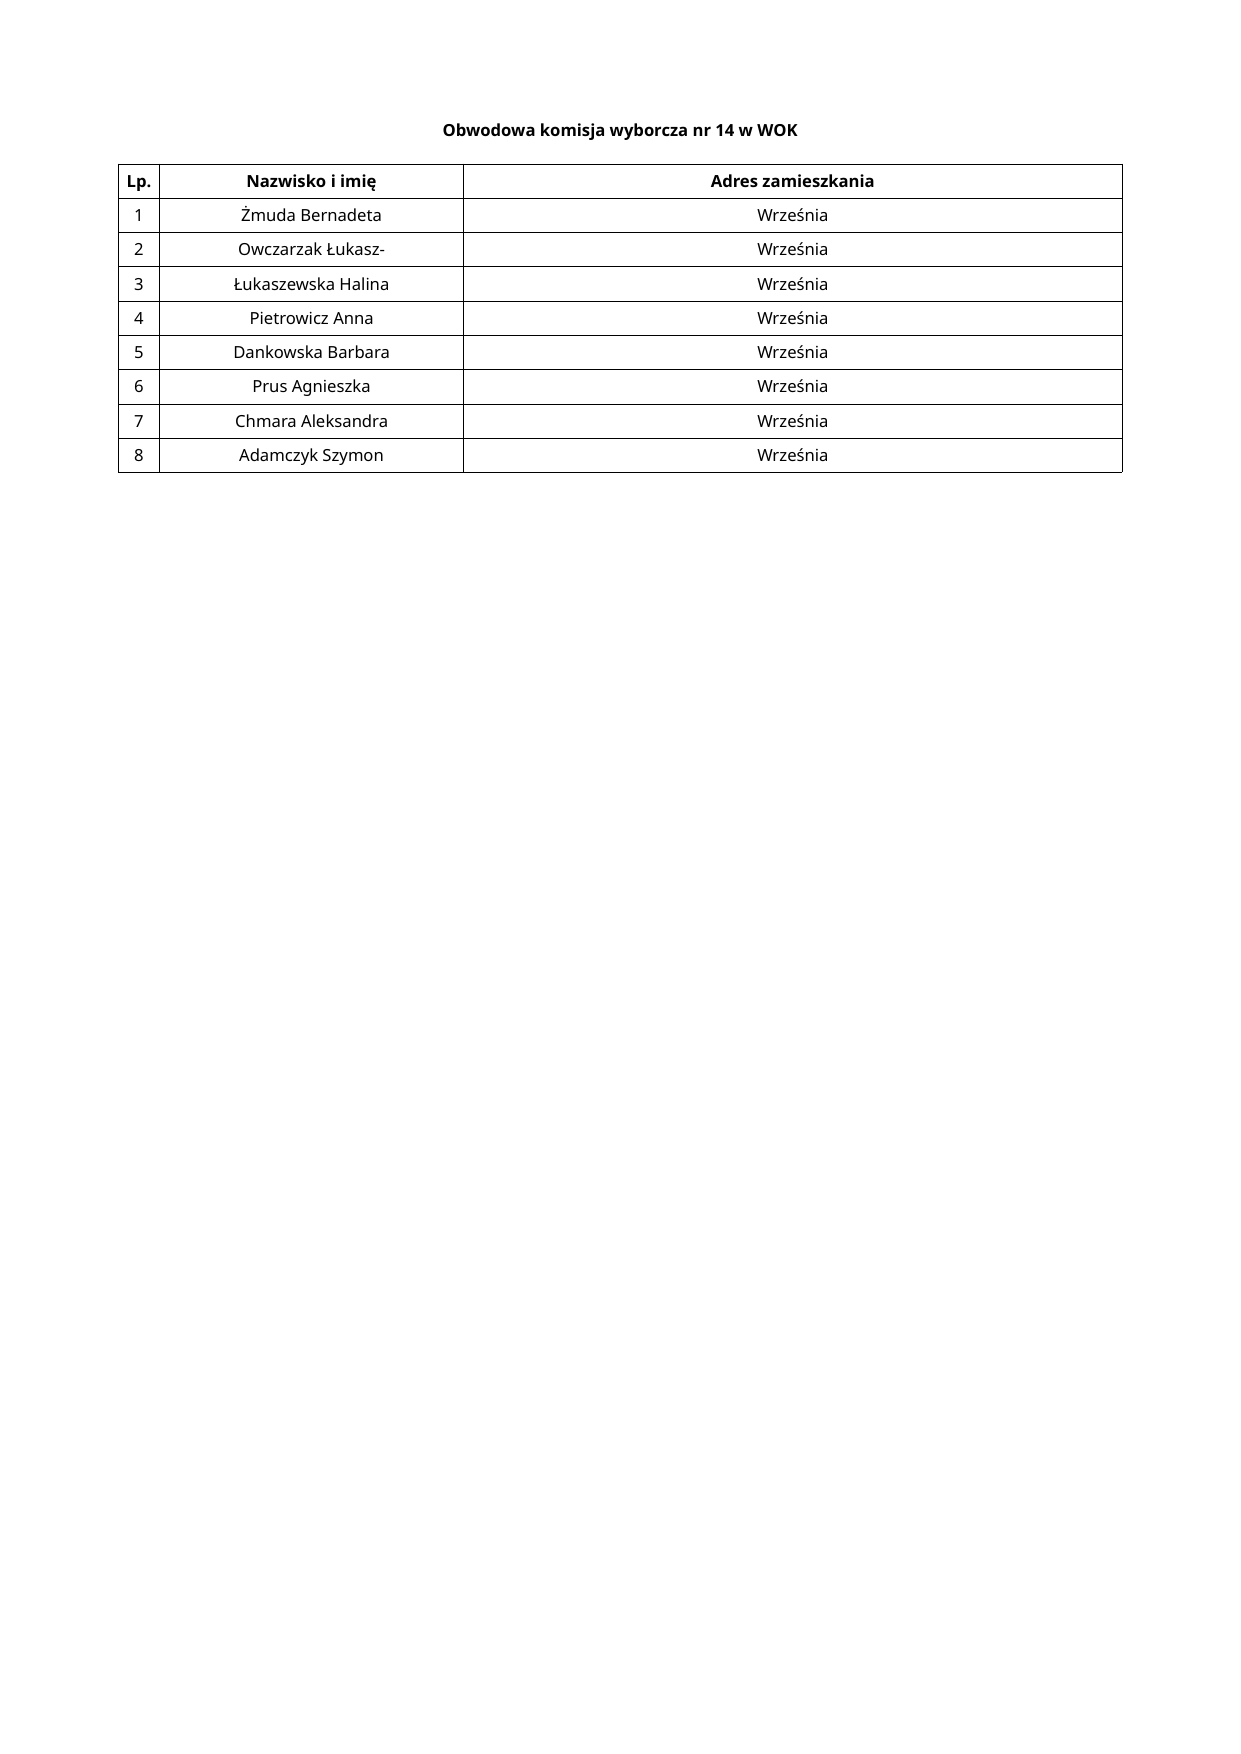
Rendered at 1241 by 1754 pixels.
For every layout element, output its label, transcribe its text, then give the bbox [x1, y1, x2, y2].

table_cell 3 [119, 267, 159, 301]
table_cell 5 [119, 336, 159, 369]
table_cell 6 [119, 370, 159, 403]
table_cell Września [464, 199, 1122, 232]
table_cell Adamczyk Szymon [160, 439, 463, 472]
table_cell Września [464, 405, 1122, 438]
table_cell Września [464, 336, 1122, 369]
table_cell Owczarzak Łukasz- [160, 233, 463, 266]
table_cell Żmuda Bernadeta [160, 199, 463, 232]
table_cell 2 [119, 233, 159, 266]
table_cell Września [464, 439, 1122, 472]
table_cell Września [464, 267, 1122, 301]
table_cell Chmara Aleksandra [160, 405, 463, 438]
table_cell Pietrowicz Anna [160, 302, 463, 335]
table_cell Września [464, 233, 1122, 266]
table_cell 7 [119, 405, 159, 438]
table_cell 8 [119, 439, 159, 472]
table_cell Łukaszewska Halina [160, 267, 463, 301]
table_header Adres zamieszkania [464, 165, 1122, 198]
table_cell Września [464, 302, 1122, 335]
table_cell Prus Agnieszka [160, 370, 463, 403]
table_cell 4 [119, 302, 159, 335]
table_cell Września [464, 370, 1122, 403]
text Obwodowa komisja wyborcza nr 14 w WOK [118, 118, 1122, 141]
table_cell Dankowska Barbara [160, 336, 463, 369]
table_header Nazwisko i imię [160, 165, 463, 198]
table_header Lp. [119, 165, 159, 198]
table_cell 1 [119, 199, 159, 232]
